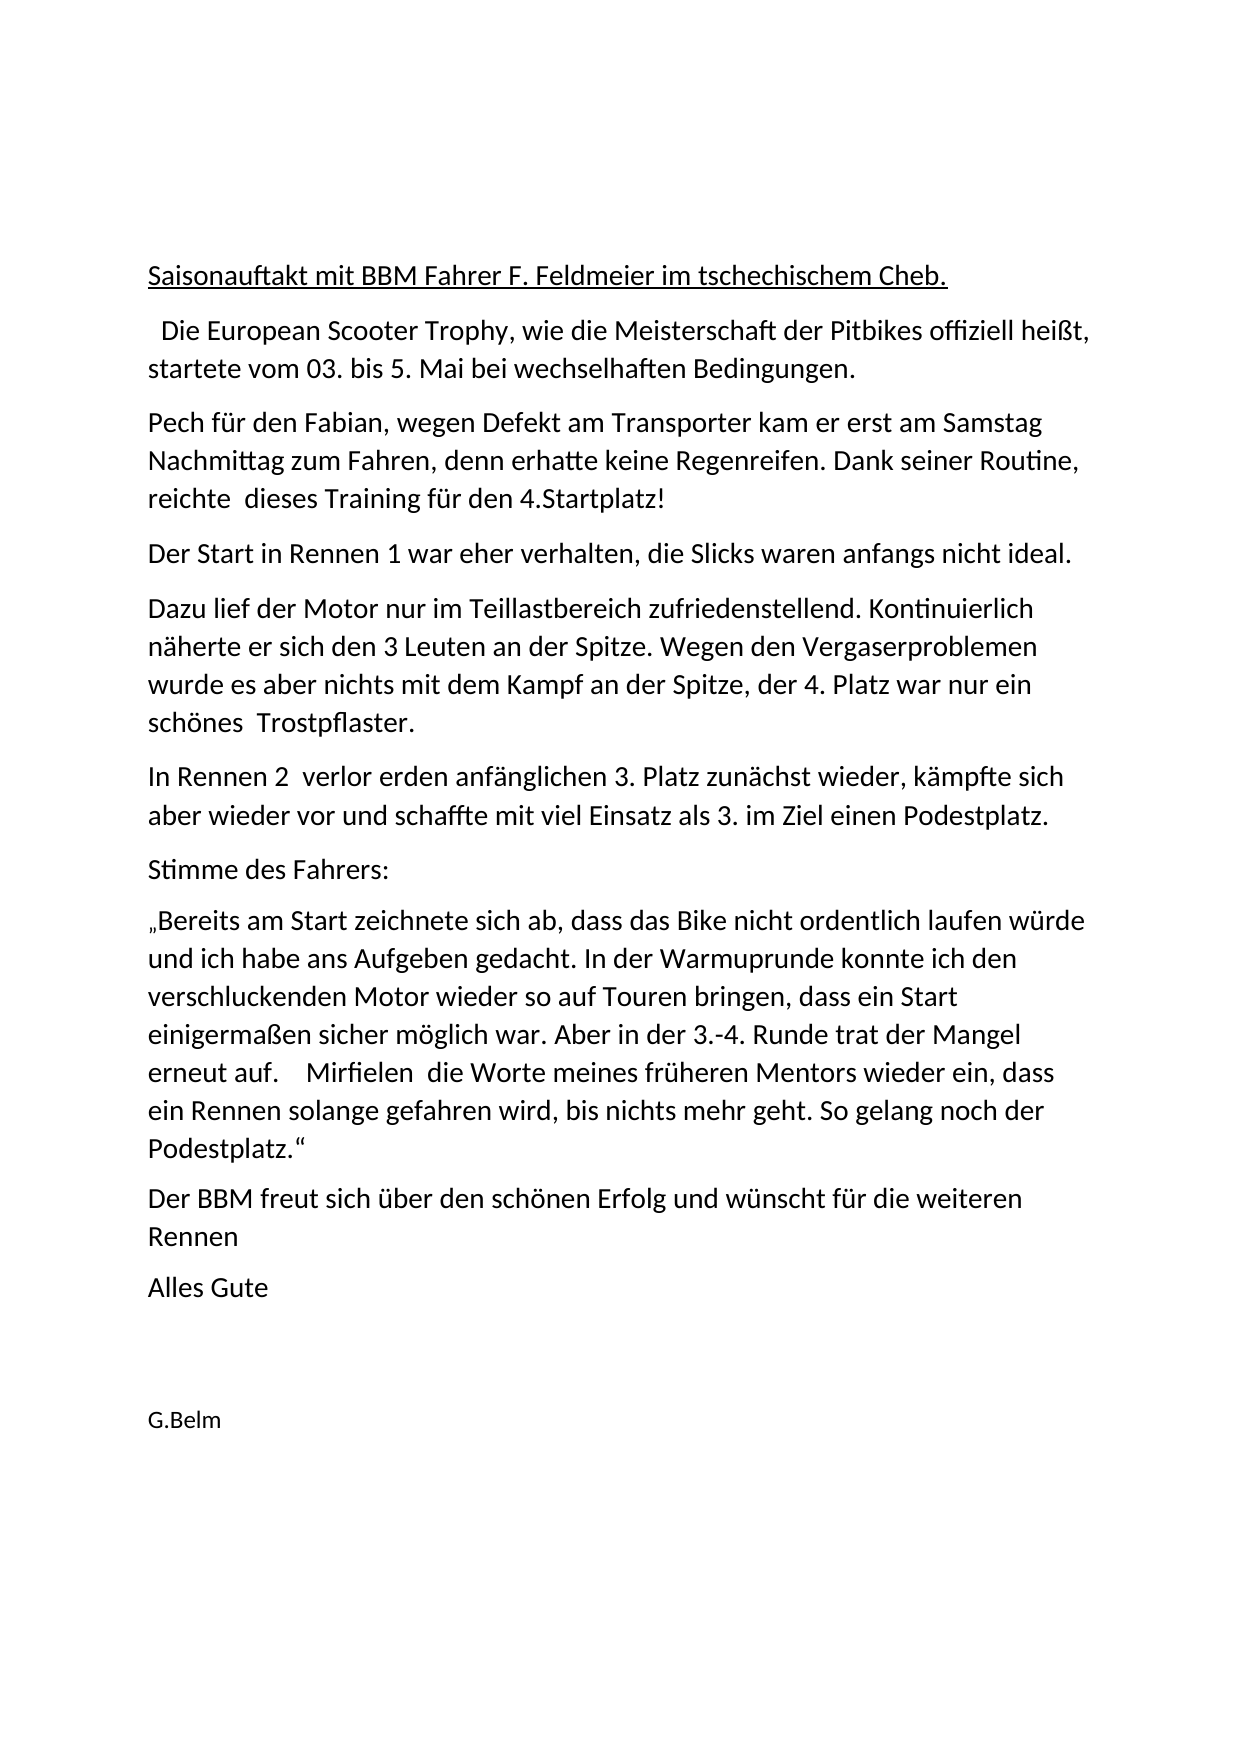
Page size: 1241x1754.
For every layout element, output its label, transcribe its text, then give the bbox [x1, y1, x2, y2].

list Der Start in Rennen 1 war eher verhalten, die Slicks waren anfangs nicht ideal. [148, 535, 1093, 571]
text „Bereits am Start zeichnete sich ab, dass das Bike nicht ordentlich laufen würde und ich habe ans Aufgeben gedacht. In der Warmuprunde konnte ich den verschluckenden Motor wieder so auf Touren bringen, dass ein Start einigermaßen sicher möglich war. Aber in der 3.-4. Runde trat der Mangel erneut auf. Mirfielen die Worte meines früheren Mentors wieder ein, dass ein Rennen solange gefahren wird, bis nichts mehr geht. So gelang noch der Podestplatz.“ [148, 902, 1093, 1166]
list Dazu lief der Motor nur im Teillastbereich zufriedenstellend. Kontinuierlich näherte er sich den 3 Leuten an der Spitze. Wegen den Vergaserproblemen wurde es aber nichts mit dem Kampf an der Spitze, der 4. Platz war nur ein schönes Trostpflaster. [148, 590, 1093, 739]
text Alles Gute [148, 1269, 1093, 1304]
text Der BBM freut sich über den schönen Erfolg und wünscht für die weiteren Rennen [148, 1180, 1093, 1254]
text Stimme des Fahrers: [148, 851, 1093, 887]
text G.Belm [148, 1404, 1093, 1435]
list Die European Scooter Trophy, wie die Meisterschaft der Pitbikes offiziell heißt, startete vom 03. bis 5. Mai bei wechselhaften Bedingungen. [148, 312, 1093, 385]
list In Rennen 2 verlor erden anfänglichen 3. Platz zunächst wieder, kämpfte sich aber wieder vor und schaffte mit viel Einsatz als 3. im Ziel einen Podestplatz. [148, 758, 1093, 832]
list Pech für den Fabian, wegen Defekt am Transporter kam er erst am Samstag Nachmittag zum Fahren, denn erhatte keine Regenreifen. Dank seiner Routine, reichte dieses Training für den 4.Startplatz! [148, 404, 1093, 516]
list Saisonauftakt mit BBM Fahrer F. Feldmeier im tschechischem Cheb. [148, 257, 1093, 293]
